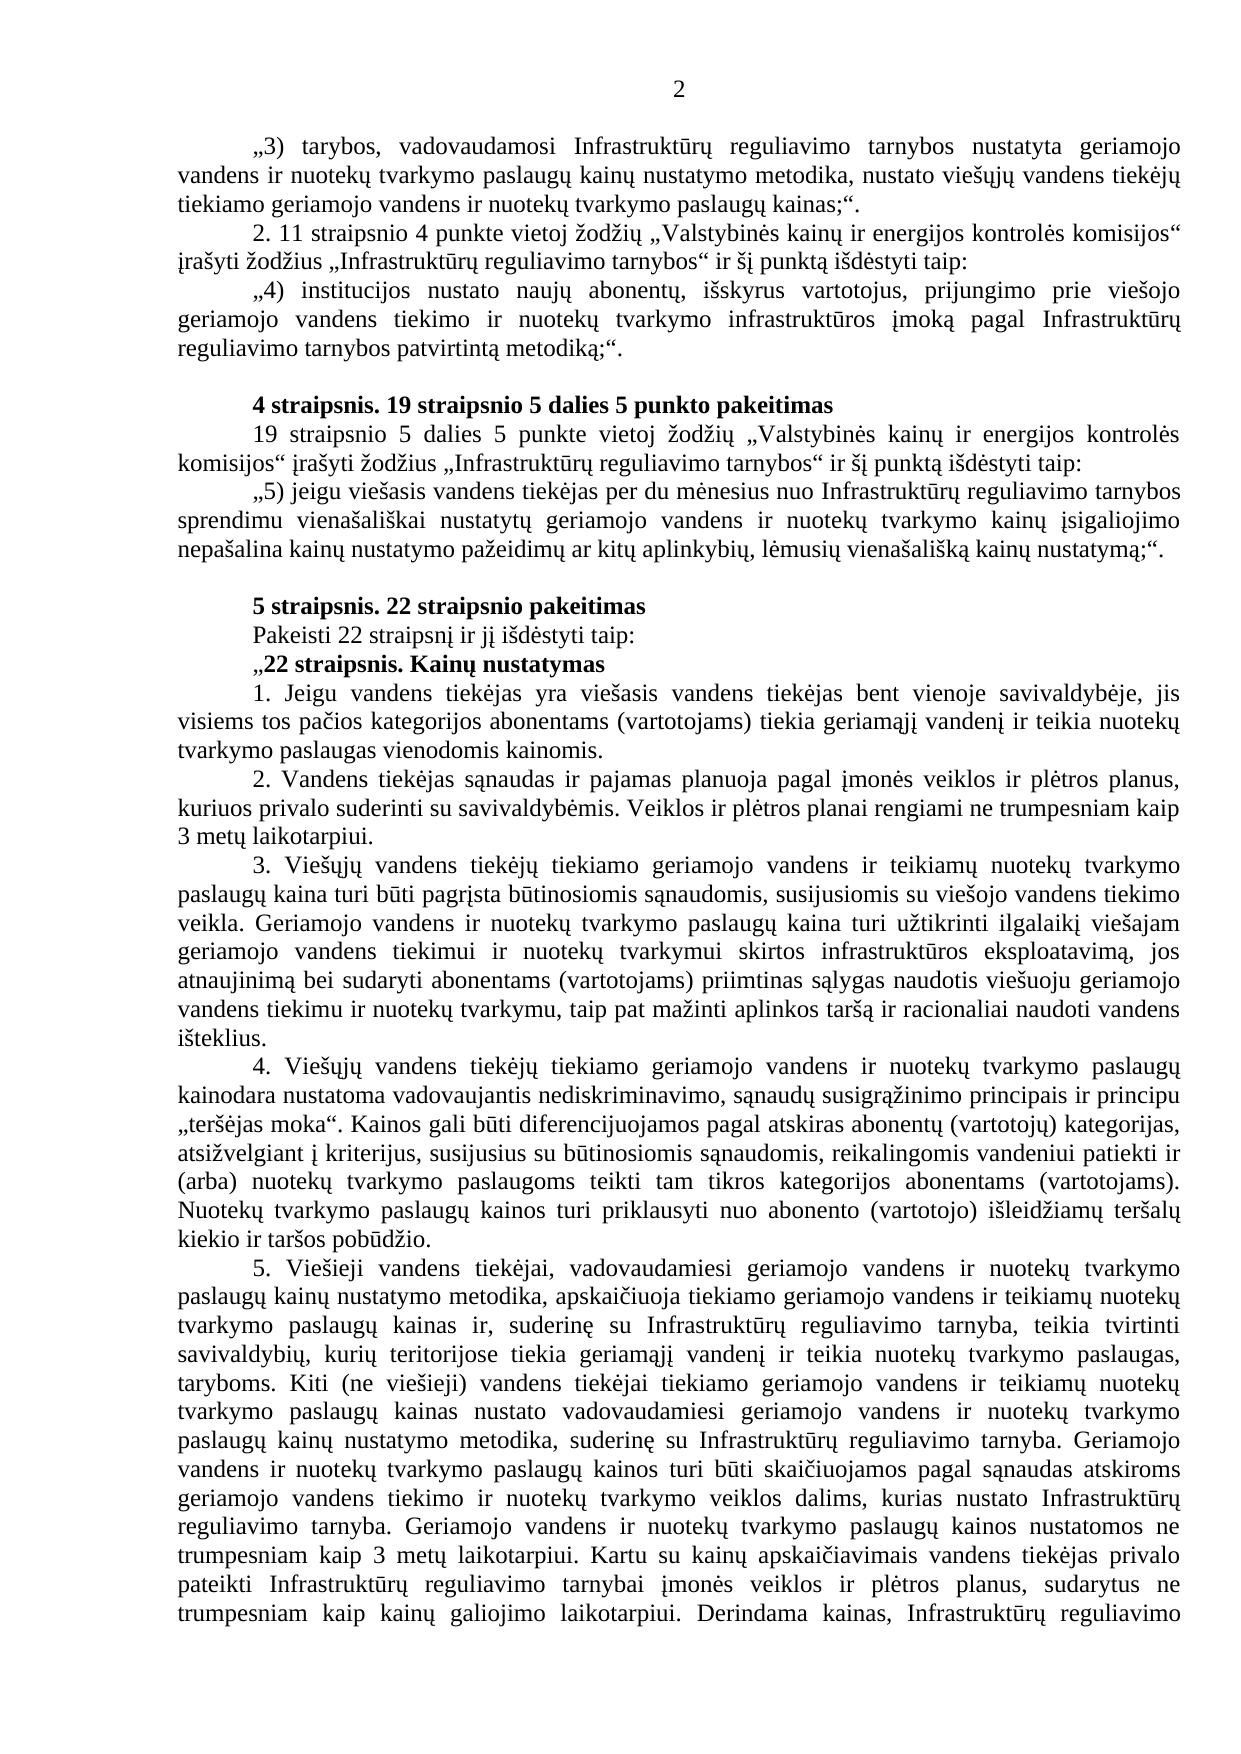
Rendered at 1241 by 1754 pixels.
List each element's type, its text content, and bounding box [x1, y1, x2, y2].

text „3) tarybos, vadovaudamosi Infrastruktūrų reguliavimo tarnybos nustatyta geriamojo vandens ir nuotekų tvarkymo paslaugų kainų nustatymo metodika, nustato viešųjų vandens tiekėjų tiekiamo geriamojo vandens ir nuotekų tvarkymo paslaugų kainas;“. [177, 131, 1181, 218]
text Pakeisti 22 straipsnį ir jį išdėstyti taip: [177, 620, 1181, 649]
text 5. Viešieji vandens tiekėjai, vadovaudamiesi geriamojo vandens ir nuotekų tvarkymo paslaugų kainų nustatymo metodika, apskaičiuoja tiekiamo geriamojo vandens ir teikiamų nuotekų tvarkymo paslaugų kainas ir, suderinę su Infrastruktūrų reguliavimo tarnyba, teikia tvirtinti savivaldybių, kurių teritorijose tiekia geriamąjį vandenį ir teikia nuotekų tvarkymo paslaugas, taryboms. Kiti (ne viešieji) vandens tiekėjai tiekiamo geriamojo vandens ir teikiamų nuotekų tvarkymo paslaugų kainas nustato vadovaudamiesi geriamojo vandens ir nuotekų tvarkymo paslaugų kainų nustatymo metodika, suderinę su Infrastruktūrų reguliavimo tarnyba. Geriamojo vandens ir nuotekų tvarkymo paslaugų kainos turi būti skaičiuojamos pagal sąnaudas atskiroms geriamojo vandens tiekimo ir nuotekų tvarkymo veiklos dalims, kurias nustato Infrastruktūrų reguliavimo tarnyba. Geriamojo vandens ir nuotekų tvarkymo paslaugų kainos nustatomos ne trumpesniam kaip 3 metų laikotarpiui. Kartu su kainų apskaičiavimais vandens tiekėjas privalo pateikti Infrastruktūrų reguliavimo tarnybai įmonės veiklos ir plėtros planus, sudarytus ne trumpesniam kaip kainų galiojimo laikotarpiui. Derindama kainas, Infrastruktūrų reguliavimo [177, 1253, 1181, 1626]
text „4) institucijos nustato naujų abonentų, išskyrus vartotojus, prijungimo prie viešojo geriamojo vandens tiekimo ir nuotekų tvarkymo infrastruktūros įmoką pagal Infrastruktūrų reguliavimo tarnybos patvirtintą metodiką;“. [177, 275, 1181, 361]
text 4. Viešųjų vandens tiekėjų tiekiamo geriamojo vandens ir nuotekų tvarkymo paslaugų kainodara nustatoma vadovaujantis nediskriminavimo, sąnaudų susigrąžinimo principais ir principu „teršėjas moka“. Kainos gali būti diferencijuojamos pagal atskiras abonentų (vartotojų) kategorijas, atsižvelgiant į kriterijus, susijusius su būtinosiomis sąnaudomis, reikalingomis vandeniui patiekti ir (arba) nuotekų tvarkymo paslaugoms teikti tam tikros kategorijos abonentams (vartotojams). Nuotekų tvarkymo paslaugų kainos turi priklausyti nuo abonento (vartotojo) išleidžiamų teršalų kiekio ir taršos pobūdžio. [177, 1051, 1181, 1253]
text 19 straipsnio 5 dalies 5 punkte vietoj žodžių „Valstybinės kainų ir energijos kontrolės komisijos“ įrašyti žodžius „Infrastruktūrų reguliavimo tarnybos“ ir šį punktą išdėstyti taip: [177, 419, 1181, 476]
text 5 straipsnis. 22 straipsnio pakeitimas [177, 591, 1181, 620]
text 1. Jeigu vandens tiekėjas yra viešasis vandens tiekėjas bent vienoje savivaldybėje, jis visiems tos pačios kategorijos abonentams (vartotojams) tiekia geriamąjį vandenį ir teikia nuotekų tvarkymo paslaugas vienodomis kainomis. [177, 678, 1181, 764]
text 4 straipsnis. 19 straipsnio 5 dalies 5 punkto pakeitimas [177, 390, 1181, 419]
text 3. Viešųjų vandens tiekėjų tiekiamo geriamojo vandens ir teikiamų nuotekų tvarkymo paslaugų kaina turi būti pagrįsta būtinosiomis sąnaudomis, susijusiomis su viešojo vandens tiekimo veikla. Geriamojo vandens ir nuotekų tvarkymo paslaugų kaina turi užtikrinti ilgalaikį viešajam geriamojo vandens tiekimui ir nuotekų tvarkymui skirtos infrastruktūros eksploatavimą, jos atnaujinimą bei sudaryti abonentams (vartotojams) priimtinas sąlygas naudotis viešuoju geriamojo vandens tiekimu ir nuotekų tvarkymu, taip pat mažinti aplinkos taršą ir racionaliai naudoti vandens išteklius. [177, 850, 1181, 1051]
text „5) jeigu viešasis vandens tiekėjas per du mėnesius nuo Infrastruktūrų reguliavimo tarnybos sprendimu vienašališkai nustatytų geriamojo vandens ir nuotekų tvarkymo kainų įsigaliojimo nepašalina kainų nustatymo pažeidimų ar kitų aplinkybių, lėmusių vienašališką kainų nustatymą;“. [177, 476, 1181, 563]
text 2. 11 straipsnio 4 punkte vietoj žodžių „Valstybinės kainų ir energijos kontrolės komisijos“ įrašyti žodžius „Infrastruktūrų reguliavimo tarnybos“ ir šį punktą išdėstyti taip: [177, 218, 1181, 275]
text 2. Vandens tiekėjas sąnaudas ir pajamas planuoja pagal įmonės veiklos ir plėtros planus, kuriuos privalo suderinti su savivaldybėmis. Veiklos ir plėtros planai rengiami ne trumpesniam kaip 3 metų laikotarpiui. [177, 764, 1181, 850]
text „22 straipsnis. Kainų nustatymas [177, 649, 1181, 678]
